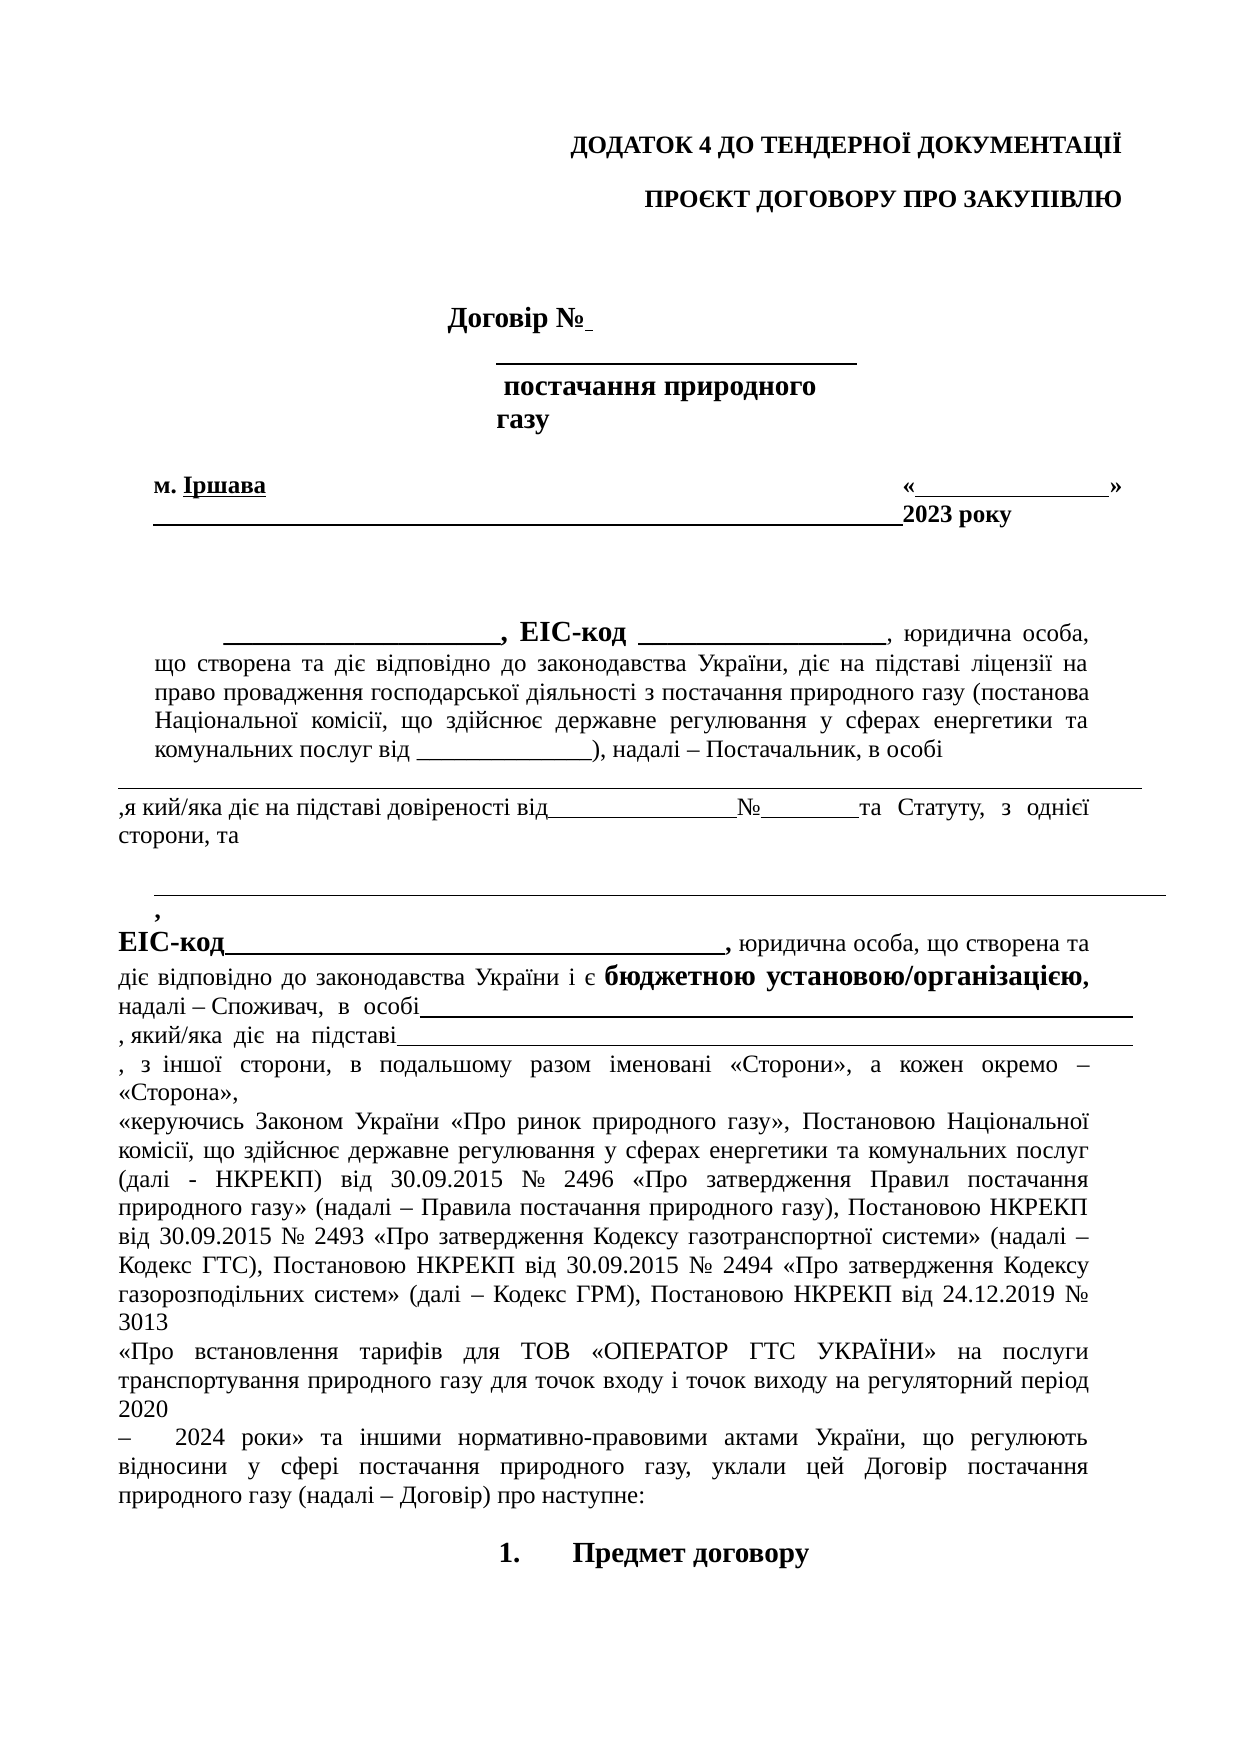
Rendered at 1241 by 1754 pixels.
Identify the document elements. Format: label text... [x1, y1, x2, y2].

subtitle [154, 872, 1122, 895]
text ___________________, ЕІС-код _________________, юридична особа, що створена та діє відповідно до законодавства України, діє на підставі ліцензії на право провадження господарської діяльності з постачання природного газу (постанова Національної комісії, що здійснює державне регулювання у сферах енергетики та комунальних послуг від ______________), надалі – Постачальник, в особі [154, 614, 1089, 763]
text ,я кий/яка діє на підставі довіреності від № та Статуту, з однієї сторони, та [118, 789, 1089, 849]
text ДОДАТОК 4 ДО ТЕНДЕРНОЇ ДОКУМЕНТАЦІЇ [118, 131, 1122, 159]
text «Про встановлення тарифів для ТОВ «ОПЕРАТОР ГТС УКРАЇНИ» на послуги транспортування природного газу для точок входу і точок виходу на регуляторний період 2020 [118, 1336, 1089, 1422]
text [118, 763, 1089, 788]
list Предмет договору [498, 1535, 1122, 1569]
text «керуючись Законом України «Про ринок природного газу», Постановою Національної комісії, що здійснює державне регулювання у сферах енергетики та комунальних послуг (далі - НКРЕКП) від 30.09.2015 № 2496 «Про затвердження Правил постачання природного газу» (надалі – Правила постачання природного газу), Постановою НКРЕКП від 30.09.2015 № 2493 «Про затвердження Кодексу газотранспортної системи» (надалі – Кодекс ГТС), Постановою НКРЕКП від 30.09.2015 № 2494 «Про затвердження Кодексу газорозподільних систем» (далі – Кодекс ГРМ), Постановою НКРЕКП від 24.12.2019 № 3013 [118, 1106, 1089, 1336]
subtitle , [154, 896, 1122, 924]
list 2024 роки» та іншими нормативно-правовими актами України, що регулюють відносини у сфері постачання природного газу, уклали цей Договір постачання природного газу (надалі – Договір) про наступне: [118, 1422, 1089, 1509]
subtitle Договір № постачання природного газу [447, 301, 857, 435]
subtitle м. Іршава « » 2023 року [153, 471, 1122, 528]
text ЕІС-код , юридична особа, що створена та діє відповідно до законодавства України і є бюджетною установою/організацією, надалі – Споживач, в особі , який/яка діє на підставі , з іншої сторони, в подальшому разом іменовані «Сторони», а кожен окремо – «Сторона», [118, 924, 1089, 1106]
text ПРОЄКТ ДОГОВОРУ ПРО ЗАКУПІВЛЮ [118, 184, 1122, 213]
